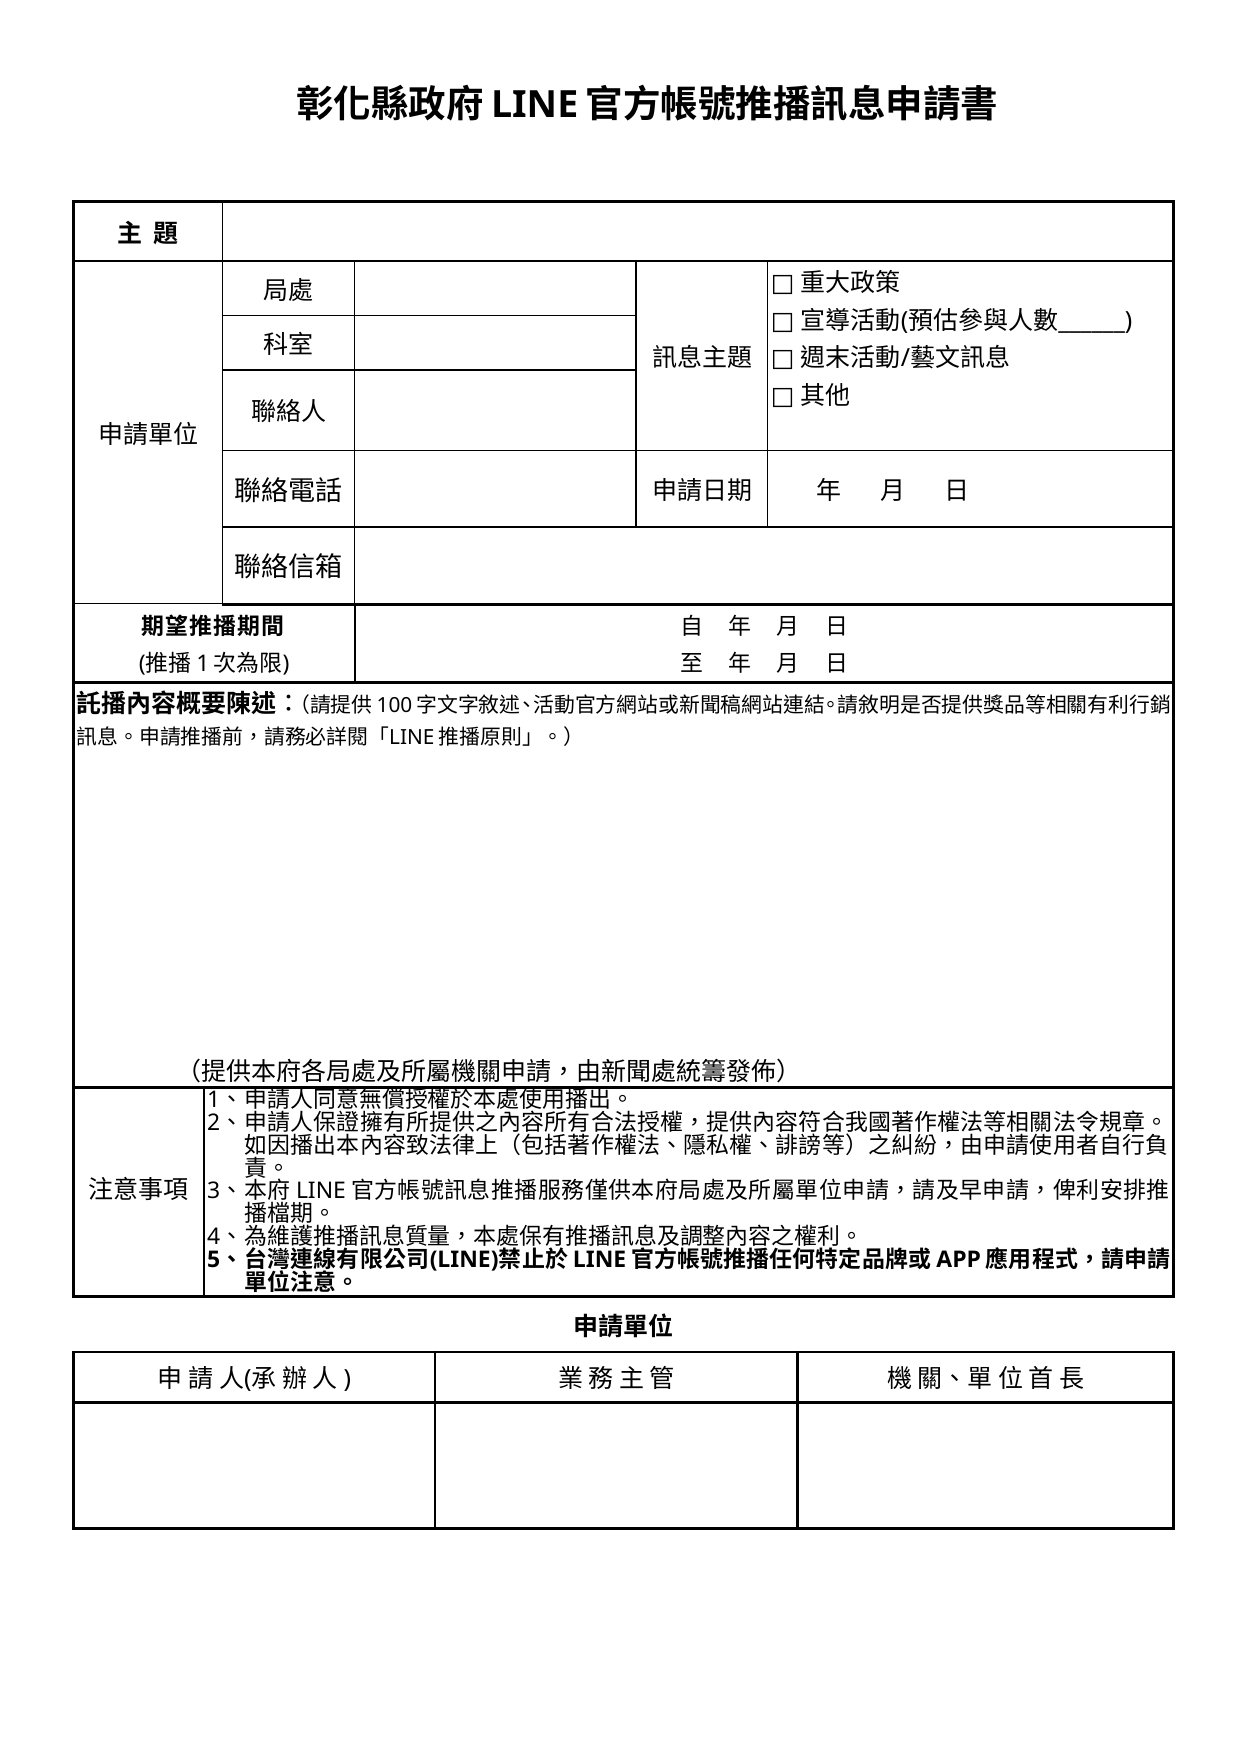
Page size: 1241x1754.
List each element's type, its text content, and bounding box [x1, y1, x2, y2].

table_cell 申 請 人(承 辦 人 ) [75, 1353, 434, 1401]
table_cell [355, 262, 635, 314]
table_header [223, 203, 1172, 260]
table_cell 申請單位 [74, 1298, 1174, 1351]
table_cell 聯絡人 [223, 371, 354, 449]
table_cell 機 關、單 位 首 長 [799, 1353, 1172, 1401]
table_cell 託播內容概要陳述：（請提供100字文字敘述、活動官方網站或新聞稿網站連結。請敘明是否提供獎品等相關有利行銷訊息。申請推播前，請務必詳閱「LINE推播原則」。） （提供本府各局處及所屬機關申請，由新聞處統籌發佈） [75, 684, 1172, 1086]
table_cell 訊息主題 [637, 262, 767, 449]
table_cell [799, 1404, 1172, 1527]
table_cell 年 月 日 [768, 451, 1172, 526]
table_cell [355, 371, 635, 449]
table_cell [436, 1404, 796, 1527]
table_cell 自 年 月 日 至 年 月 日 [356, 606, 1172, 681]
table_cell [355, 316, 635, 369]
table_cell 注意事項 [75, 1089, 203, 1295]
table_cell 申請單位 [75, 262, 222, 603]
table_cell [75, 1404, 434, 1527]
table_cell 聯絡信箱 [223, 528, 354, 603]
table_cell 局處 [223, 262, 354, 314]
table_cell 申請人同意無償授權於本處使用播出。 申請人保證擁有所提供之內容所有合法授權，提供內容符合我國著作權法等相關法令規章。如因播出本內容致法律上（包括著作權法、隱私權、誹謗等）之糾紛，由申請使用者自行負責。 本府LINE官方帳號訊息推播服務僅供本府局處及所屬單位申請，請及早申請，俾利安排推播檔期。 為維護推播訊息質量，本處保有推播訊息及調整內容之權利。 台灣連線有限公司(LINE)禁止於LINE官方帳號推播任何特定品牌或APP應用程式，請申請單位注意。 [205, 1089, 1172, 1295]
table_cell 業 務 主 管 [436, 1353, 796, 1401]
table_header 主 題 [75, 203, 222, 260]
table_cell □ 重大政策 □ 宣導活動(預估參與人數______) □ 週末活動/藝文訊息 □ 其他 [768, 262, 1172, 449]
text 彰化縣政府LINE官方帳號推播訊息申請書 [150, 89, 1144, 125]
table_cell 申請日期 [637, 451, 767, 526]
table_cell 期 望 推 播 期 間 (推播1次為限) [75, 604, 354, 681]
table_cell [74, 1530, 1174, 1630]
table_cell [355, 451, 635, 526]
table_cell 科室 [223, 316, 354, 369]
table_cell [355, 528, 1172, 603]
table_cell 聯絡電話 [223, 451, 354, 526]
